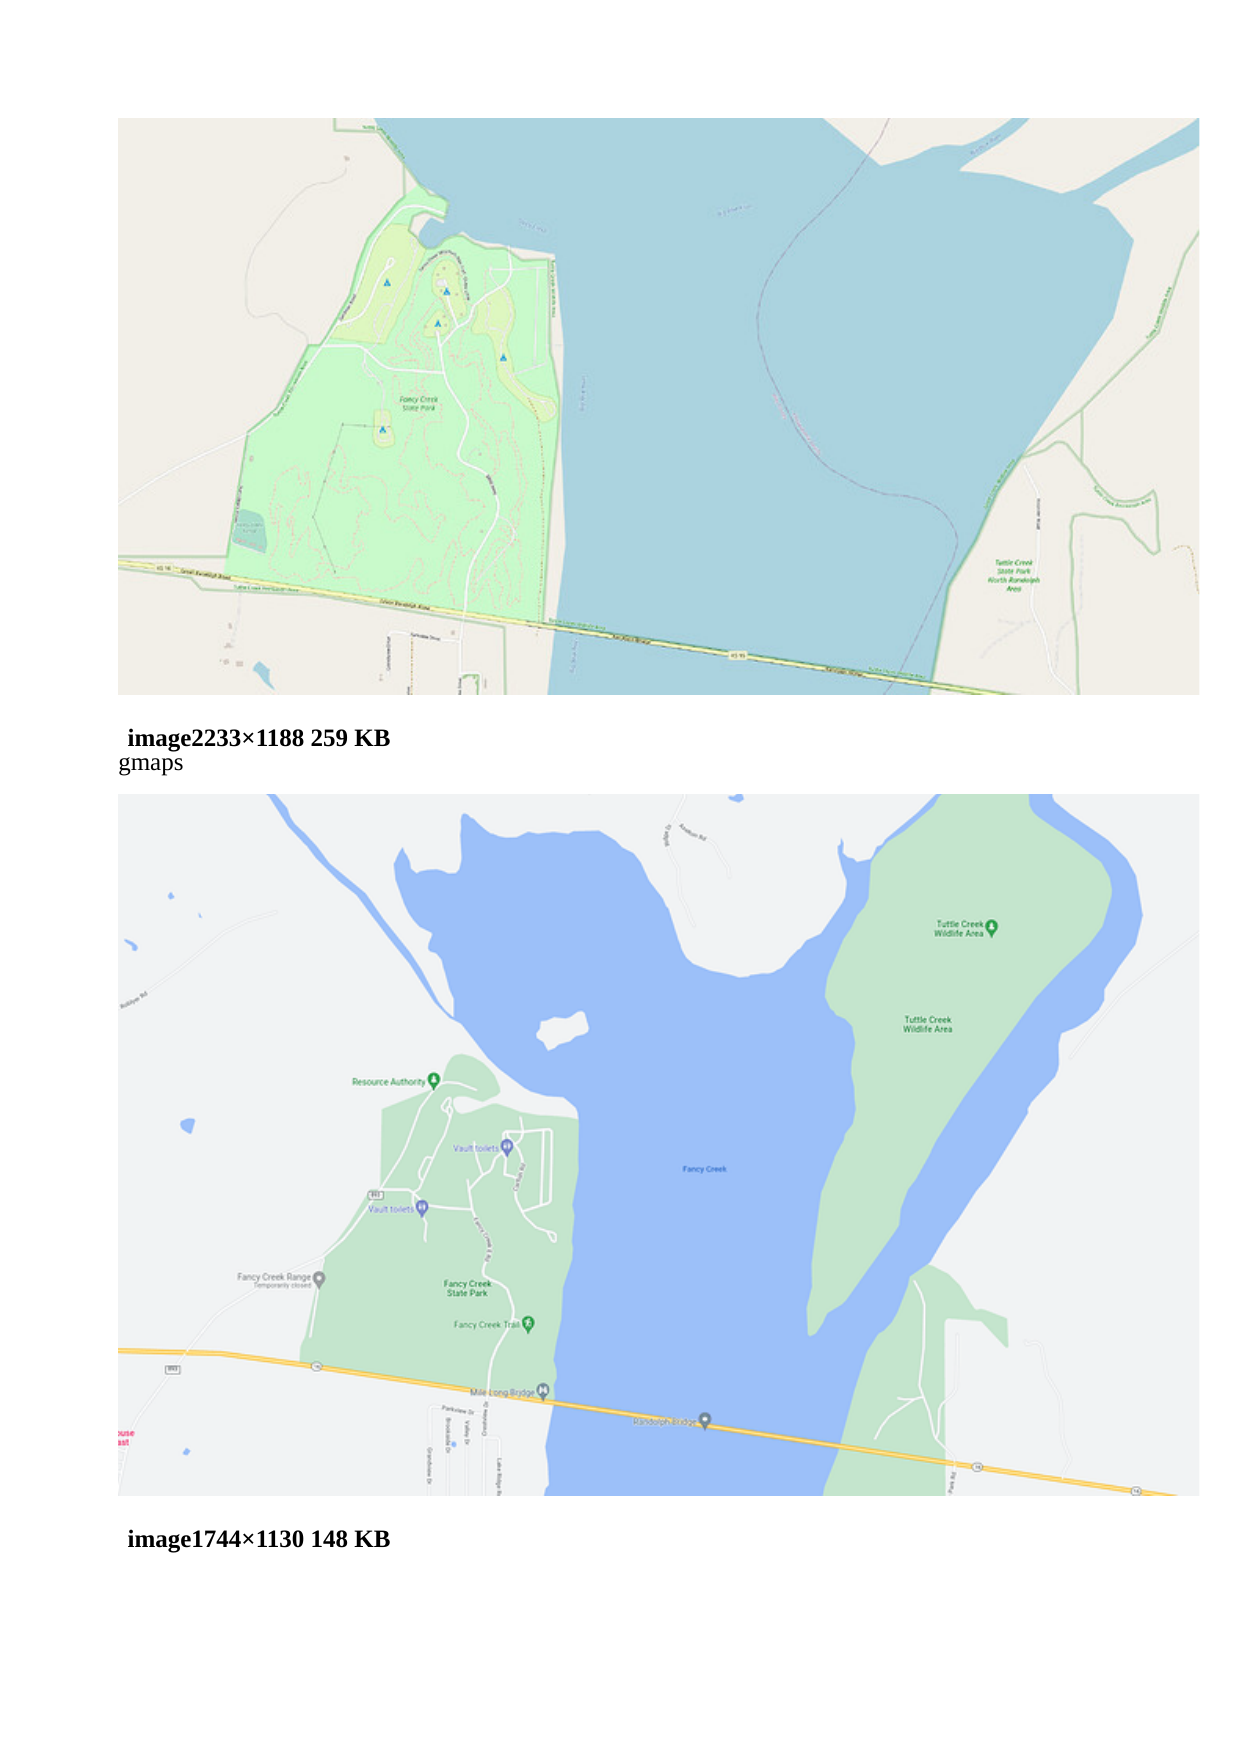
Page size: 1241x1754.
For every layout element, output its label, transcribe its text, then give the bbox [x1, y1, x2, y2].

picture [118, 118, 1200, 695]
text image2233×1188 259 KB [127, 723, 1187, 752]
picture [118, 794, 1200, 1496]
text gmaps [118, 713, 1196, 775]
text image1744×1130 148 KB [127, 1524, 1187, 1553]
text osm [118, 1514, 1196, 1553]
